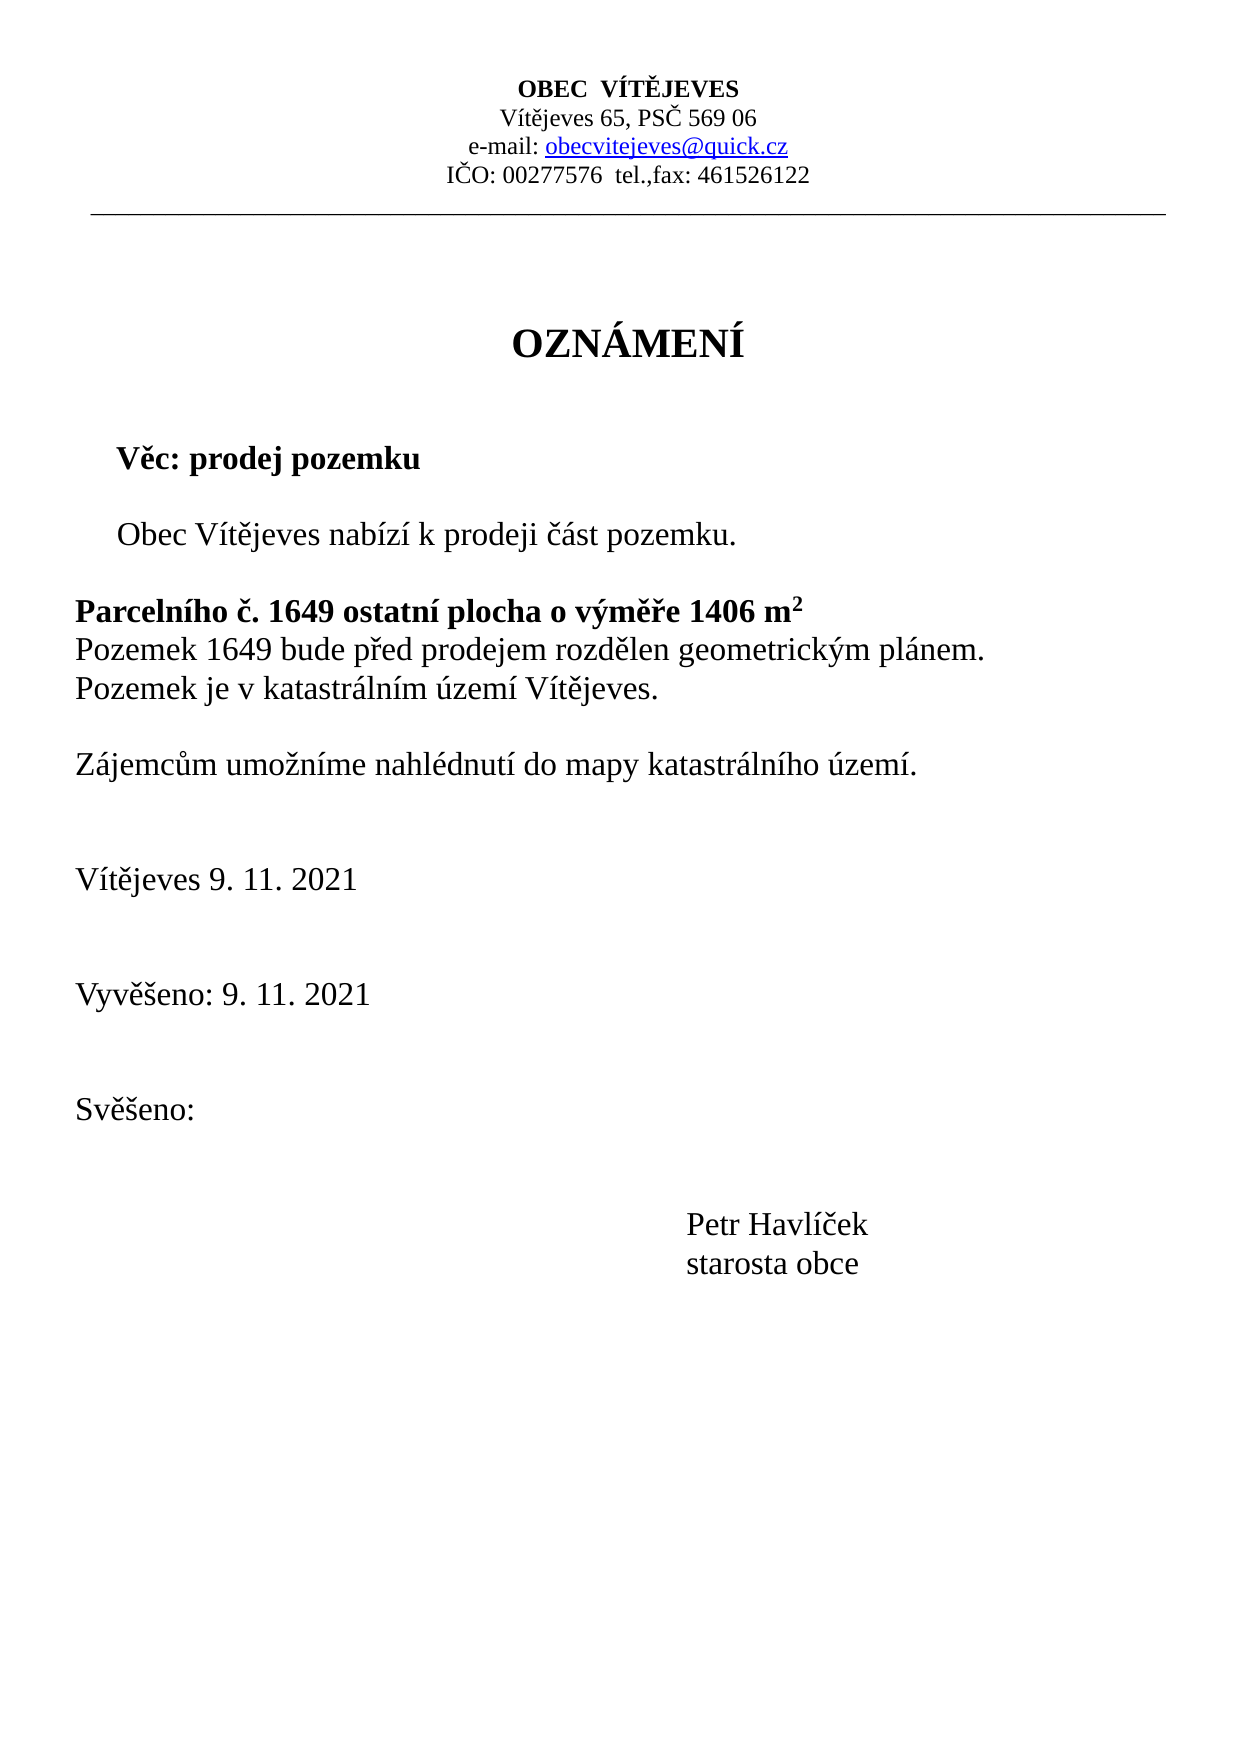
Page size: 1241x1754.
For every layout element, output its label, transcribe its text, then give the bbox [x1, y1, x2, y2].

text Vyvěšeno: 9. 11. 2021 [75, 975, 1181, 1013]
text Svěšeno: [75, 1090, 1181, 1128]
text Zájemcům umožníme nahlédnutí do mapy katastrálního území. [75, 745, 1181, 783]
text OZNÁMENÍ [75, 318, 1181, 366]
text Vítějeves 9. 11. 2021 [75, 860, 1181, 898]
text Obec Vítějeves nabízí k prodeji část pozemku. [75, 515, 1181, 553]
text starosta obce [75, 1243, 1181, 1281]
text Parcelního č. 1649 ostatní plocha o výměře 1406 m2 [75, 591, 1181, 630]
text Pozemek je v katastrálním území Vítějeves. [75, 668, 1181, 706]
text Věc: prodej pozemku [75, 438, 1181, 476]
text Petr Havlíček [75, 1205, 1181, 1243]
text Pozemek 1649 bude před prodejem rozdělen geometrickým plánem. [75, 630, 1181, 668]
